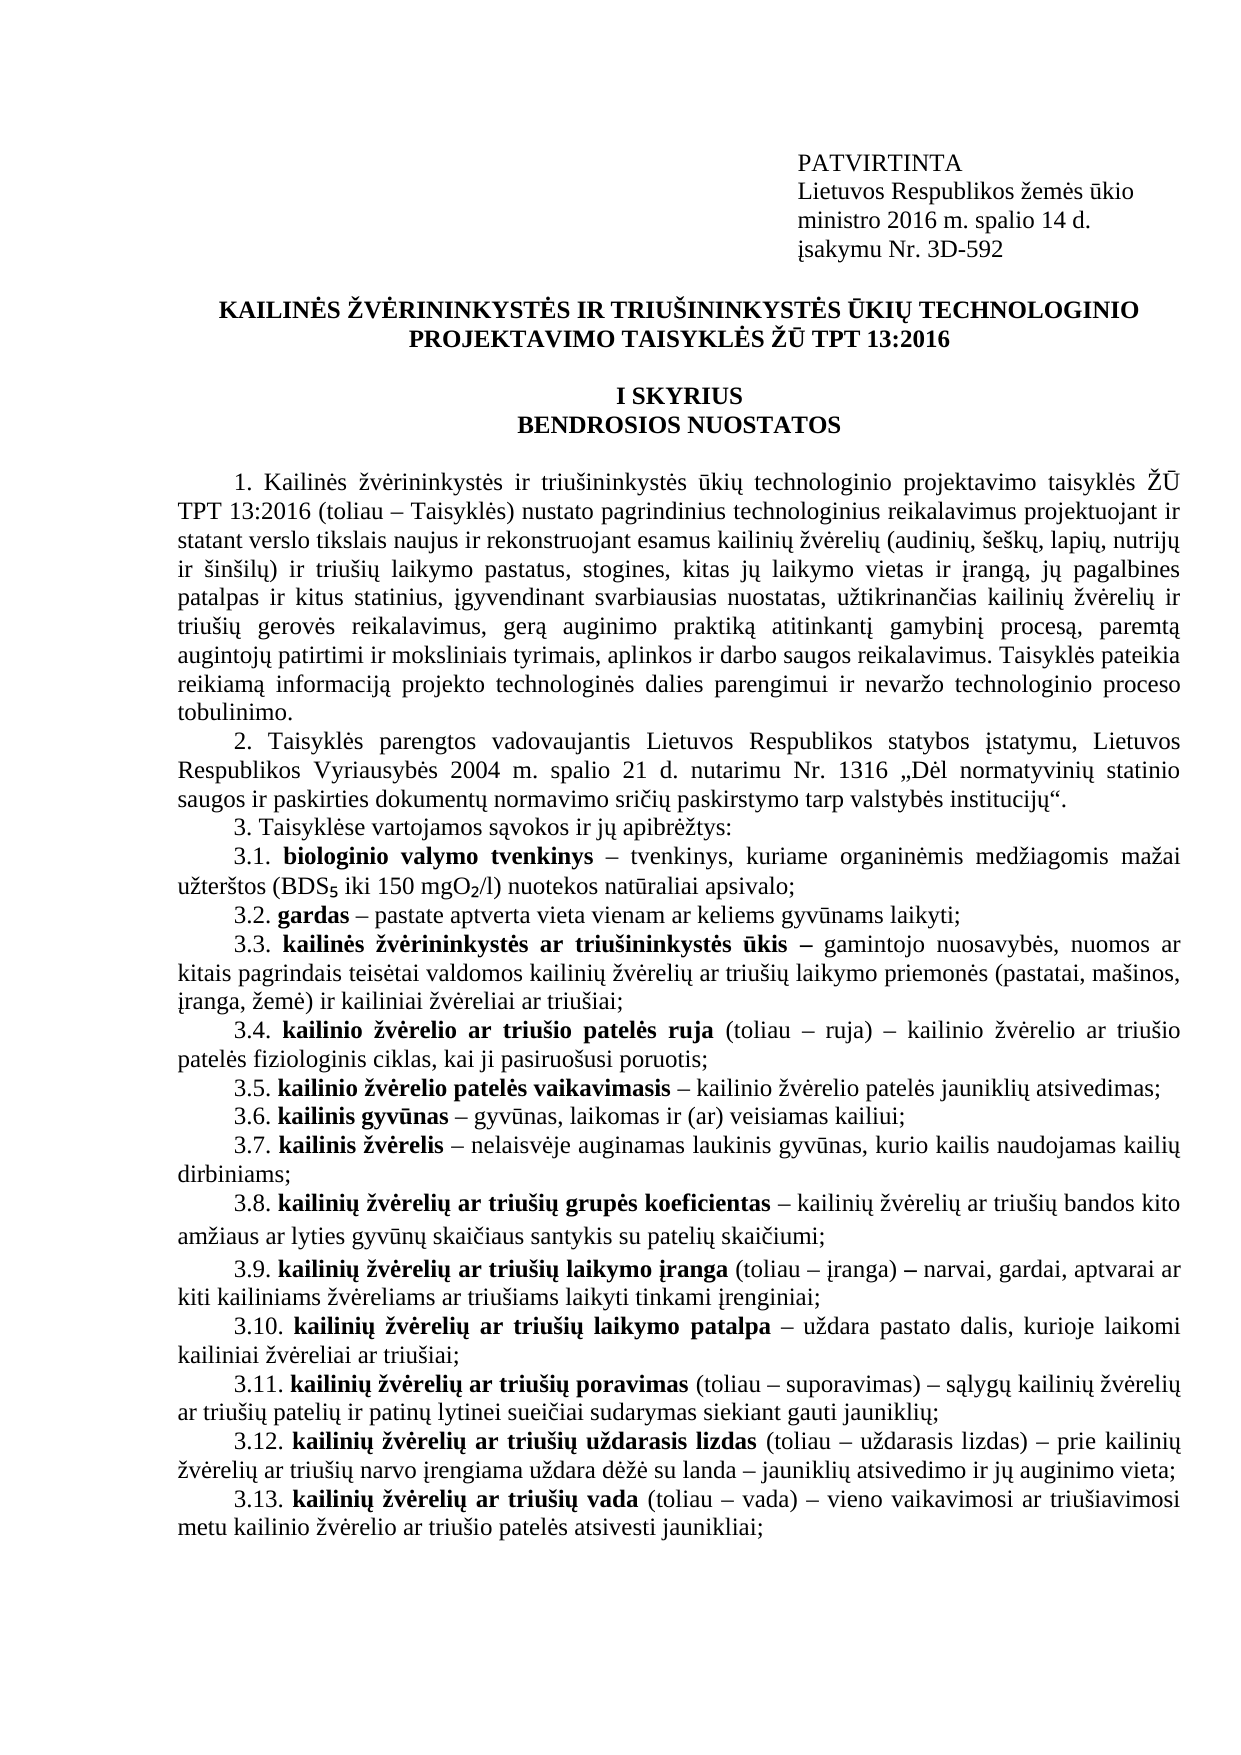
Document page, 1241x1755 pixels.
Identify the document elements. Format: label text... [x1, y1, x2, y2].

text 3.1. biologinio valymo tvenkinys – tvenkinys, kuriame organinėmis medžiagomis mažai užterštos (BDS₅ iki 150 mgO₂/l) nuotekos natūraliai apsivalo; [177, 841, 1181, 900]
text 3.11. kailinių žvėrelių ar triušių poravimas (toliau – suporavimas) – sąlygų kailinių žvėrelių ar triušių patelių ir patinų lytinei sueičiai sudarymas siekiant gauti jauniklių; [177, 1369, 1181, 1426]
text 1. Kailinės žvėrininkystės ir triušininkystės ūkių technologinio projektavimo taisyklės ŽŪ TPT 13:2016 (toliau – Taisyklės) nustato pagrindinius technologinius reikalavimus projektuojant ir statant verslo tikslais naujus ir rekonstruojant esamus kailinių žvėrelių (audinių, šeškų, lapių, nutrijų ir šinšilų) ir triušių laikymo pastatus, stogines, kitas jų laikymo vietas ir įrangą, jų pagalbines patalpas ir kitus statinius, įgyvendinant svarbiausias nuostatas, užtikrinančias kailinių žvėrelių ir triušių gerovės reikalavimus, gerą auginimo praktiką atitinkantį gamybinį procesą, paremtą augintojų patirtimi ir moksliniais tyrimais, aplinkos ir darbo saugos reikalavimus. Taisyklės pateikia reikiamą informaciją projekto technologinės dalies parengimui ir nevaržo technologinio proceso tobulinimo. [177, 467, 1181, 726]
text 3.8. kailinių žvėrelių ar triušių grupės koeficientas – kailinių žvėrelių ar triušių bandos kito amžiaus ar lyties gyvūnų skaičiaus santykis su patelių skaičiumi; [177, 1188, 1181, 1249]
text PATVIRTINTA [797, 148, 1181, 176]
text Lietuvos Respublikos žemės ūkio [797, 176, 1181, 205]
text 3.5. kailinio žvėrelio patelės vaikavimasis – kailinio žvėrelio patelės jauniklių atsivedimas; [177, 1073, 1181, 1101]
text 3.12. kailinių žvėrelių ar triušių uždarasis lizdas (toliau – uždarasis lizdas) – prie kailinių žvėrelių ar triušių narvo įrengiama uždara dėžė su landa – jauniklių atsivedimo ir jų auginimo vieta; [177, 1426, 1181, 1484]
text 3.10. kailinių žvėrelių ar triušių laikymo patalpa – uždara pastato dalis, kurioje laikomi kailiniai žvėreliai ar triušiai; [177, 1311, 1181, 1369]
text 3.13. kailinių žvėrelių ar triušių vada (toliau – vada) – vieno vaikavimosi ar triušiavimosi metu kailinio žvėrelio ar triušio patelės atsivesti jaunikliai; [177, 1484, 1181, 1541]
text BENDROSIOS NUOSTATOS [177, 410, 1181, 439]
text 3.7. kailinis žvėrelis – nelaisvėje auginamas laukinis gyvūnas, kurio kailis naudojamas kailių dirbiniams; [177, 1130, 1181, 1188]
text 3. Taisyklėse vartojamos sąvokos ir jų apibrėžtys: [177, 812, 1181, 841]
text 2. Taisyklės parengtos vadovaujantis Lietuvos Respublikos statybos įstatymu, Lietuvos Respublikos Vyriausybės 2004 m. spalio 21 d. nutarimu Nr. 1316 „Dėl normatyvinių statinio saugos ir paskirties dokumentų normavimo sričių paskirstymo tarp valstybės institucijų“. [177, 726, 1181, 812]
text 3.3. kailinės žvėrininkystės ar triušininkystės ūkis – gamintojo nuosavybės, nuomos ar kitais pagrindais teisėtai valdomos kailinių žvėrelių ar triušių laikymo priemonės (pastatai, mašinos, įranga, žemė) ir kailiniai žvėreliai ar triušiai; [177, 929, 1181, 1015]
text 3.9. kailinių žvėrelių ar triušių laikymo įranga (toliau – įranga) – narvai, gardai, aptvarai ar kiti kailiniams žvėreliams ar triušiams laikyti tinkami įrenginiai; [177, 1254, 1181, 1311]
text ministro 2016 m. spalio 14 d. [797, 205, 1181, 234]
text KAILINės ŽVĖRininkystės ir triušininkystės ŪKių TECHNOLOGINIO PROJEKTAVIMO TAISYKLĖS ŽŪ TPT 13:2016 [177, 295, 1181, 352]
text 3.4. kailinio žvėrelio ar triušio patelės ruja (toliau – ruja) – kailinio žvėrelio ar triušio patelės fiziologinis ciklas, kai ji pasiruošusi poruotis; [177, 1015, 1181, 1073]
text 3.2. gardas – pastate aptverta vieta vienam ar keliems gyvūnams laikyti; [177, 900, 1181, 929]
text I SKYRIUS [177, 381, 1181, 410]
text įsakymu Nr. 3D-592 [797, 234, 1181, 263]
text 3.6. kailinis gyvūnas – gyvūnas, laikomas ir (ar) veisiamas kailiui; [177, 1101, 1181, 1130]
